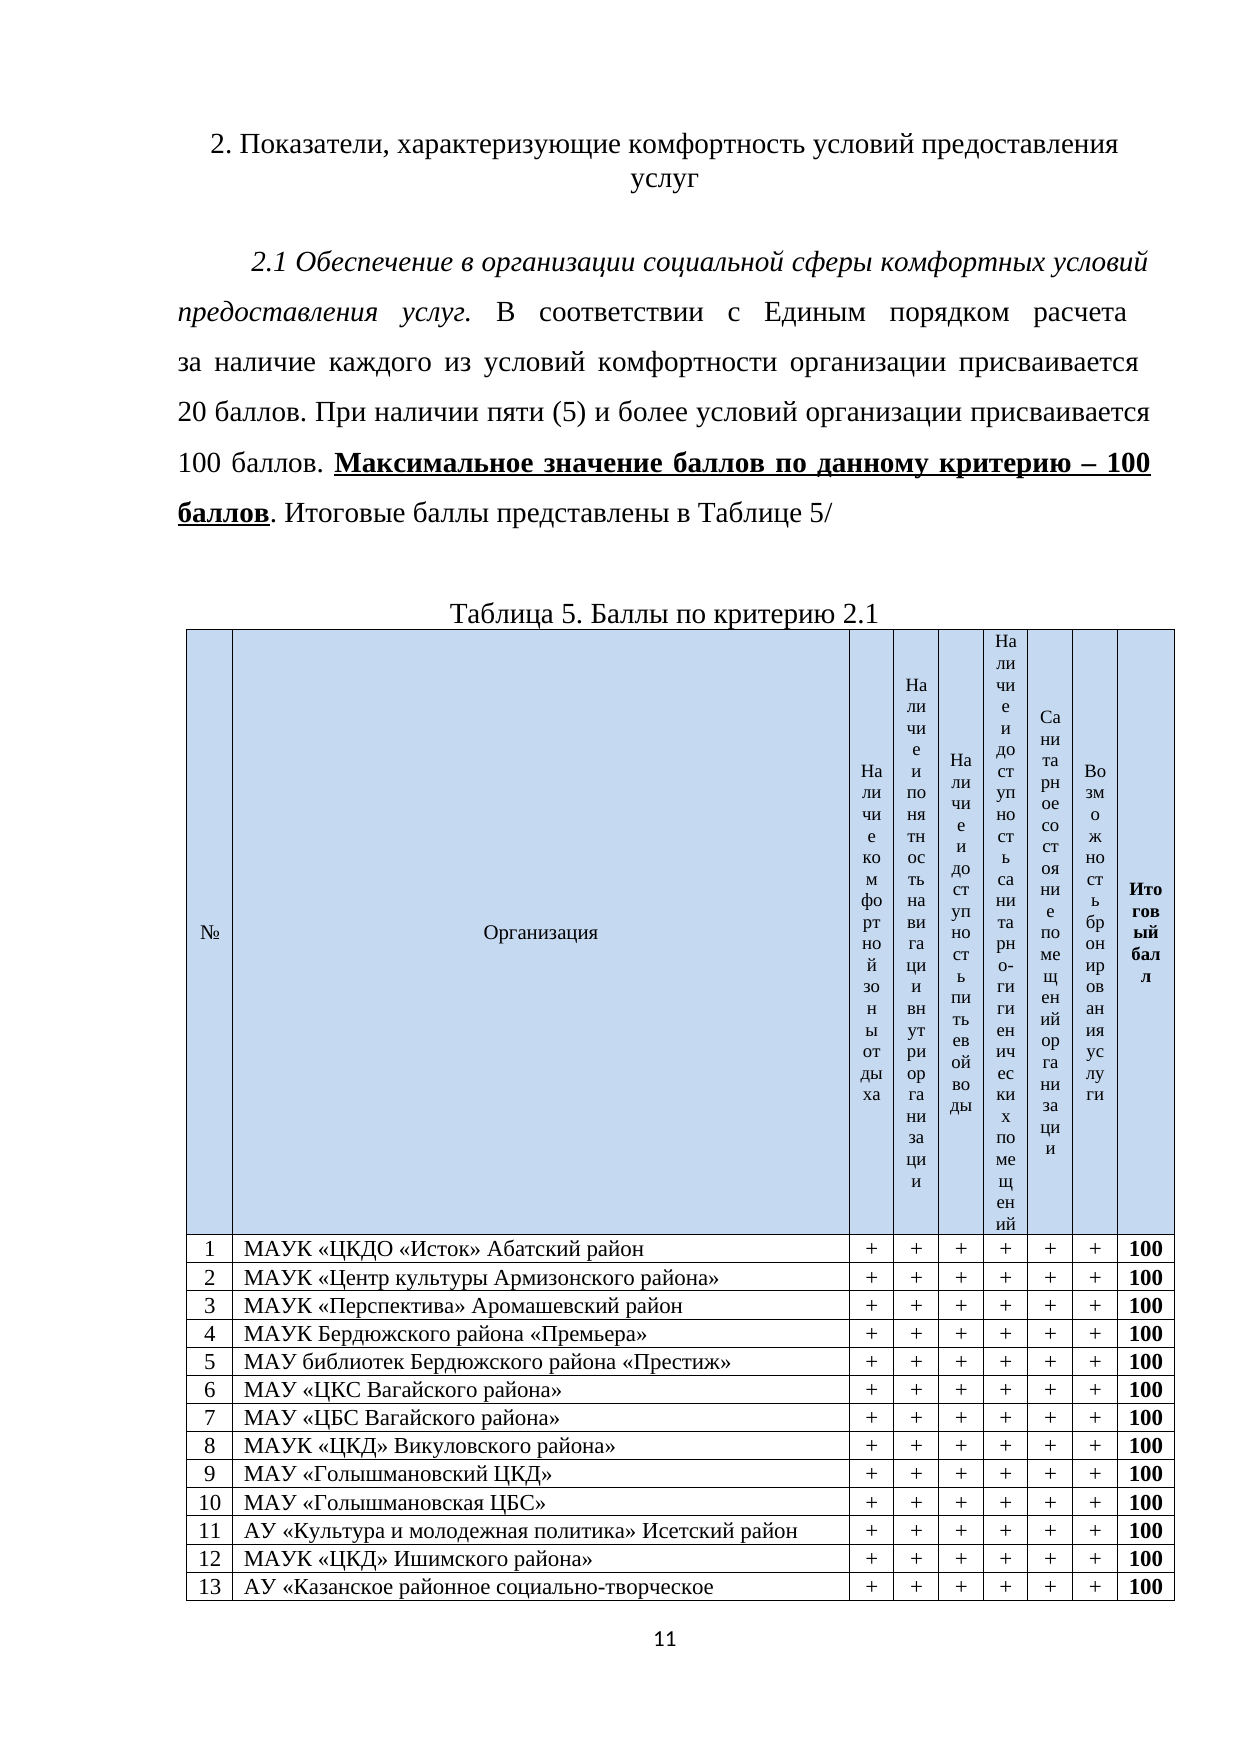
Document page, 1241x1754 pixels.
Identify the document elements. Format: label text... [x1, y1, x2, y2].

table_cell 2 [187, 1263, 232, 1290]
table_cell + [984, 1235, 1027, 1262]
table_cell + [939, 1545, 983, 1572]
table_cell + [1073, 1573, 1117, 1600]
table_cell + [894, 1376, 938, 1403]
table_cell 13 [187, 1573, 232, 1600]
table_cell + [850, 1376, 893, 1403]
table_cell + [939, 1263, 983, 1290]
table_cell 4 [187, 1320, 232, 1347]
table_cell 11 [187, 1516, 232, 1543]
table_cell + [894, 1488, 938, 1515]
table_cell 12 [187, 1545, 232, 1572]
table_header Возможность бронирования услуги [1073, 630, 1117, 1234]
table_cell + [984, 1291, 1027, 1318]
table_cell 8 [187, 1432, 232, 1459]
table_cell МАУ «ЦБС Вагайского района» [233, 1404, 849, 1431]
table_cell + [1028, 1432, 1072, 1459]
text 2.1 Обеспечение в организации социальной сферы комфортных условий предоставления услуг. В соответствии с Единым порядком расчета за наличие каждого из условий комфортности организации присваивается 20 баллов. При наличии пяти (5) и более условий организации присваивается 100 баллов. Максимальное значение баллов по данному критерию – 100 баллов. Итоговые баллы представлены в Таблице 5/ [177, 244, 1152, 529]
table_cell + [850, 1404, 893, 1431]
table_cell + [939, 1376, 983, 1403]
table_cell МАУ «Голышмановская ЦБС» [233, 1488, 849, 1515]
table_cell МАУ «Голышмановский ЦКД» [233, 1460, 849, 1487]
table_cell + [939, 1516, 983, 1543]
table_cell + [1073, 1545, 1117, 1572]
table_cell + [939, 1348, 983, 1375]
table_cell + [939, 1460, 983, 1487]
table_cell 100 [1118, 1516, 1174, 1543]
table_cell 6 [187, 1376, 232, 1403]
table_cell + [850, 1516, 893, 1543]
table_cell + [894, 1573, 938, 1600]
table_cell + [894, 1320, 938, 1347]
table_cell МАУ библиотек Бердюжского района «Престиж» [233, 1348, 849, 1375]
table_cell + [1028, 1573, 1072, 1600]
table_cell + [850, 1320, 893, 1347]
table_cell + [894, 1516, 938, 1543]
table_cell 100 [1118, 1404, 1174, 1431]
table_cell 100 [1118, 1573, 1174, 1600]
table_cell 1 [187, 1235, 232, 1262]
table_cell + [894, 1235, 938, 1262]
table_cell + [1028, 1263, 1072, 1290]
table_cell + [1073, 1320, 1117, 1347]
table_header Наличие и доступность санитарно-гигиенических помещений [984, 630, 1027, 1234]
table_cell + [1028, 1460, 1072, 1487]
table_cell МАУК «Центр культуры Армизонского района» [233, 1263, 849, 1290]
table_cell АУ «Культура и молодежная политика» Исетский район [233, 1516, 849, 1543]
table_cell 100 [1118, 1488, 1174, 1515]
table_cell + [850, 1291, 893, 1318]
table_cell + [939, 1573, 983, 1600]
table_cell 3 [187, 1291, 232, 1318]
table_cell + [1028, 1404, 1072, 1431]
table_cell + [1073, 1348, 1117, 1375]
table_cell + [894, 1460, 938, 1487]
table_cell + [1028, 1348, 1072, 1375]
table_cell + [894, 1291, 938, 1318]
table_cell + [894, 1348, 938, 1375]
table_cell 10 [187, 1488, 232, 1515]
text Таблица 5. Баллы по критерию 2.1 [177, 596, 1152, 629]
table_cell 100 [1118, 1235, 1174, 1262]
table_cell 100 [1118, 1460, 1174, 1487]
table_cell + [850, 1460, 893, 1487]
table_cell МАУК «ЦКДО «Исток» Абатский район [233, 1235, 849, 1262]
table_cell + [1073, 1516, 1117, 1543]
table_cell 100 [1118, 1432, 1174, 1459]
table_cell + [850, 1432, 893, 1459]
table_header Санитарное состояние помещений организации [1028, 630, 1072, 1234]
table_cell 9 [187, 1460, 232, 1487]
table_cell + [894, 1263, 938, 1290]
table_cell + [939, 1432, 983, 1459]
table_cell + [1028, 1516, 1072, 1543]
table_cell + [984, 1348, 1027, 1375]
table_cell + [1073, 1460, 1117, 1487]
table_cell + [1073, 1235, 1117, 1262]
table_header Наличие и понятность навигации внутри организации [894, 630, 938, 1234]
table_cell + [939, 1235, 983, 1262]
table_cell + [1028, 1545, 1072, 1572]
table_cell + [1073, 1376, 1117, 1403]
table_cell 100 [1118, 1263, 1174, 1290]
table_cell + [984, 1573, 1027, 1600]
table_cell + [850, 1235, 893, 1262]
table_cell МАУК «Перспектива» Аромашевский район [233, 1291, 849, 1318]
text 2. Показатели, характеризующие комфортность условий предоставления услуг [177, 126, 1152, 193]
table_cell МАУК Бердюжского района «Премьера» [233, 1320, 849, 1347]
table_cell МАУК «ЦКД» Викуловского района» [233, 1432, 849, 1459]
table_cell АУ «Казанское районное социально-творческое [233, 1573, 849, 1600]
table_cell + [850, 1573, 893, 1600]
table_cell + [850, 1545, 893, 1572]
table_cell 100 [1118, 1320, 1174, 1347]
table_cell 100 [1118, 1348, 1174, 1375]
table_cell + [894, 1545, 938, 1572]
table_cell + [939, 1488, 983, 1515]
table_cell 100 [1118, 1545, 1174, 1572]
table_header Итоговый балл [1118, 630, 1174, 1234]
table_cell МАУ «ЦКС Вагайского района» [233, 1376, 849, 1403]
table_cell + [939, 1404, 983, 1431]
table_cell 5 [187, 1348, 232, 1375]
table_cell 100 [1118, 1291, 1174, 1318]
table_cell + [984, 1320, 1027, 1347]
table_header Организация [233, 630, 849, 1234]
table_cell + [1028, 1320, 1072, 1347]
table_cell + [894, 1404, 938, 1431]
table_cell + [850, 1488, 893, 1515]
table_cell + [1028, 1488, 1072, 1515]
table_cell + [1073, 1432, 1117, 1459]
table_cell + [1073, 1404, 1117, 1431]
table_cell + [1073, 1291, 1117, 1318]
table_cell + [894, 1432, 938, 1459]
table_header Наличие и доступность питьевой воды [939, 630, 983, 1234]
table_cell + [1028, 1291, 1072, 1318]
table_cell + [850, 1263, 893, 1290]
table_cell + [1073, 1263, 1117, 1290]
table_cell + [1073, 1488, 1117, 1515]
table_cell + [1028, 1376, 1072, 1403]
table_cell + [984, 1376, 1027, 1403]
table_cell + [984, 1404, 1027, 1431]
table_header Наличие комфортной зоны отдыха [850, 630, 893, 1234]
table_cell + [984, 1263, 1027, 1290]
table_cell + [984, 1460, 1027, 1487]
table_header № [187, 630, 232, 1234]
table_cell + [850, 1348, 893, 1375]
table_cell + [984, 1488, 1027, 1515]
table_cell + [1028, 1235, 1072, 1262]
table_cell 100 [1118, 1376, 1174, 1403]
table_cell + [984, 1432, 1027, 1459]
table_cell 7 [187, 1404, 232, 1431]
table_cell + [984, 1545, 1027, 1572]
table_cell + [939, 1291, 983, 1318]
table_cell МАУК «ЦКД» Ишимского района» [233, 1545, 849, 1572]
table_cell + [939, 1320, 983, 1347]
table_cell + [984, 1516, 1027, 1543]
